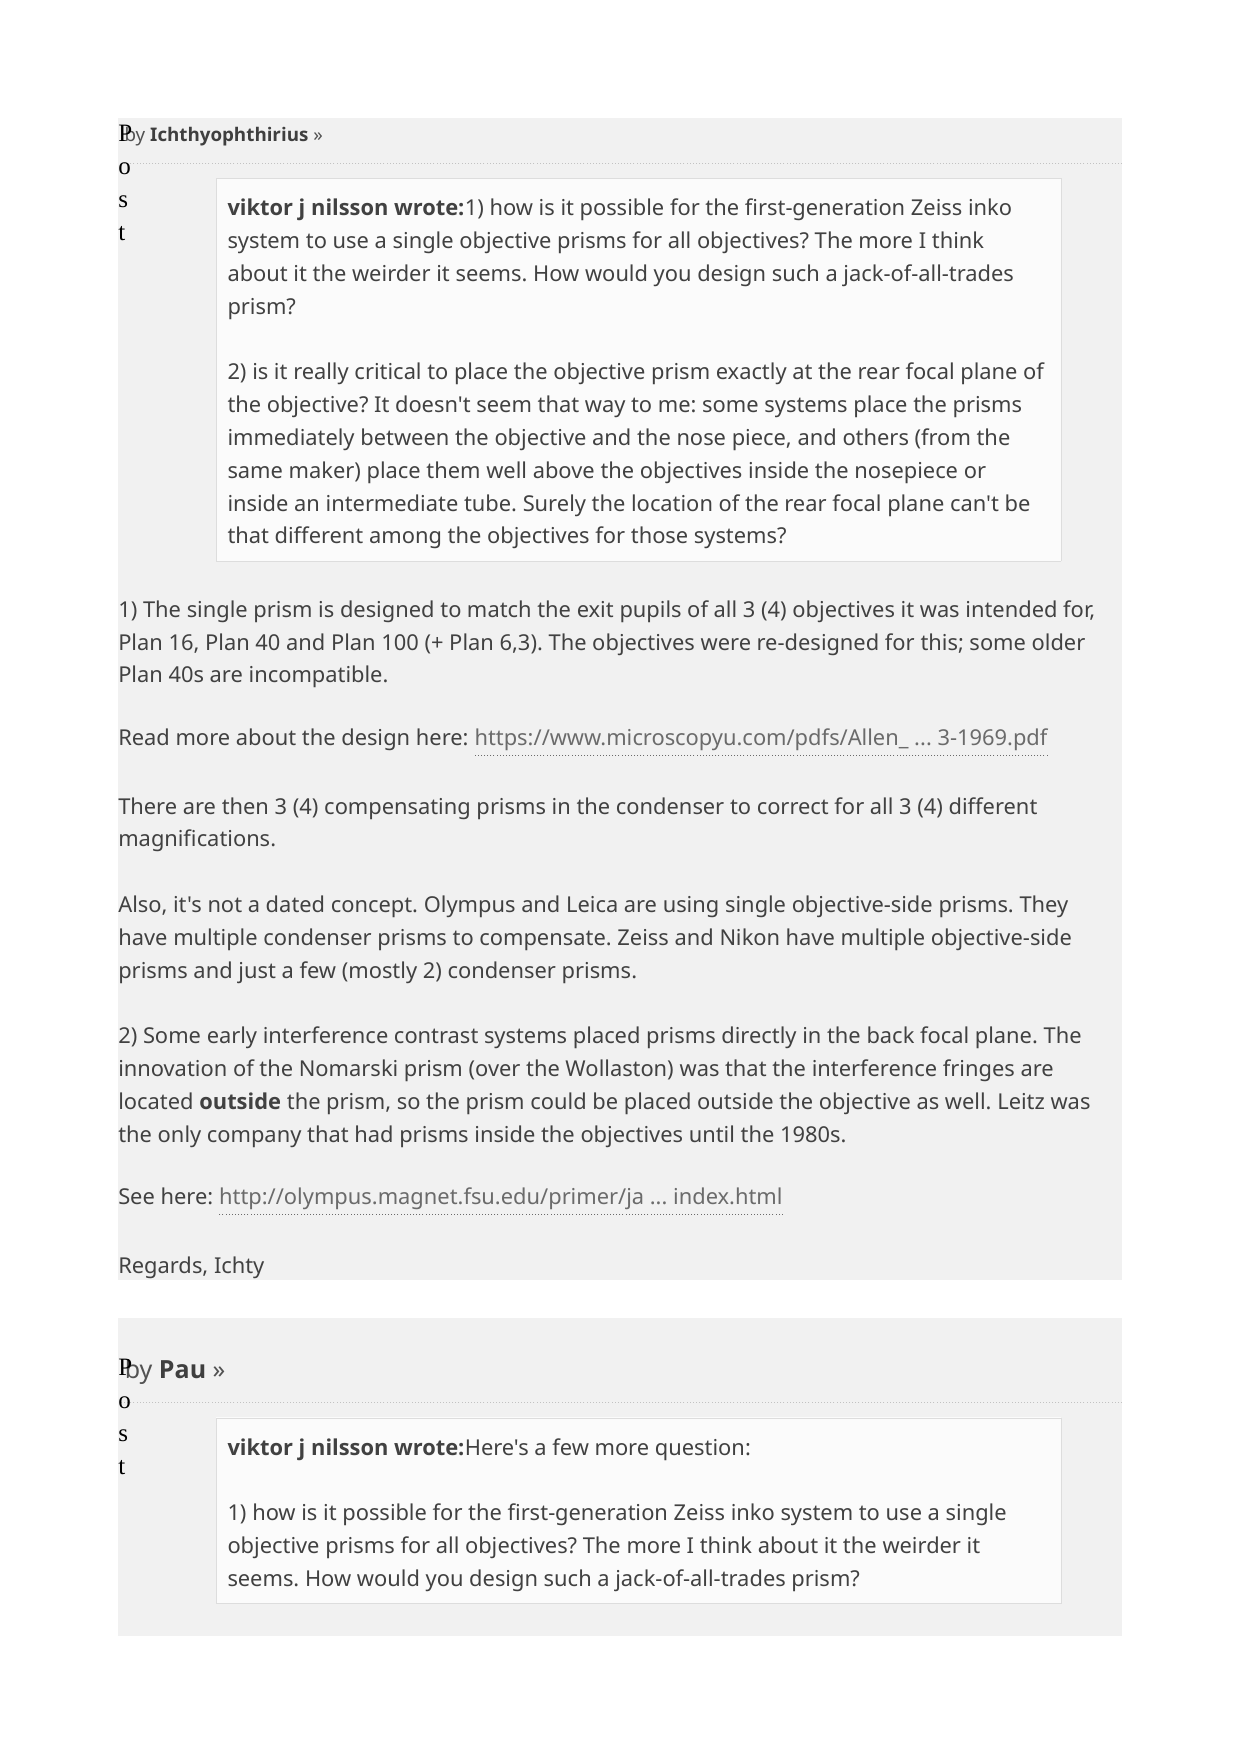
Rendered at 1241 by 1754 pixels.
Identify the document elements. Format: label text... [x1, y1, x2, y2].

text viktor j nilsson wrote:1) how is it possible for the first-generation Zeiss inko system to use a single objective prisms for all objectives? The more I think about it the weirder it seems. How would you design such a jack-of-all-trades prism? 2) is it really critical to place the objective prism exactly at the rear focal plane of the objective? It doesn't seem that way to me: some systems place the prisms immediately between the objective and the nose piece, and others (from the same maker) place them well above the objectives inside the nosepiece or inside an intermediate tube. Surely the location of the rear focal plane can't be that different among the objectives for those systems? [217, 179, 1061, 561]
text by Ichthyophthirius » [121, 118, 1122, 163]
text by Pau » [118, 1318, 1122, 1402]
text viktor j nilsson wrote:Here's a few more question: 1) how is it possible for the first-generation Zeiss inko system to use a single objective prisms for all objectives? The more I think about it the weirder it seems. How would you design such a jack-of-all-trades prism? [217, 1419, 1061, 1603]
text 1) The single prism is designed to match the exit pupils of all 3 (4) objectives it was intended for, Plan 16, Plan 40 and Plan 100 (+ Plan 6,3). The objectives were re-designed for this; some older Plan 40s are incompatible. Read more about the design here: https://www.microscopyu.com/pdfs/Allen_ ... 3-1969.pdf There are then 3 (4) compensating prisms in the condenser to correct for all 3 (4) different magnifications. Also, it's not a dated concept. Olympus and Leica are using single objective-side prisms. They have multiple condenser prisms to compensate. Zeiss and Nikon have multiple objective-side prisms and just a few (mostly 2) condenser prisms. 2) Some early interference contrast systems placed prisms directly in the back focal plane. The innovation of the Nomarski prism (over the Wollaston) was that the interference fringes are located outside the prism, so the prism could be placed outside the objective as well. Leitz was the only company that had prisms inside the objectives until the 1980s. See here: http://olympus.magnet.fsu.edu/primer/ja ... index.html Regards, Ichty [118, 591, 1122, 1280]
